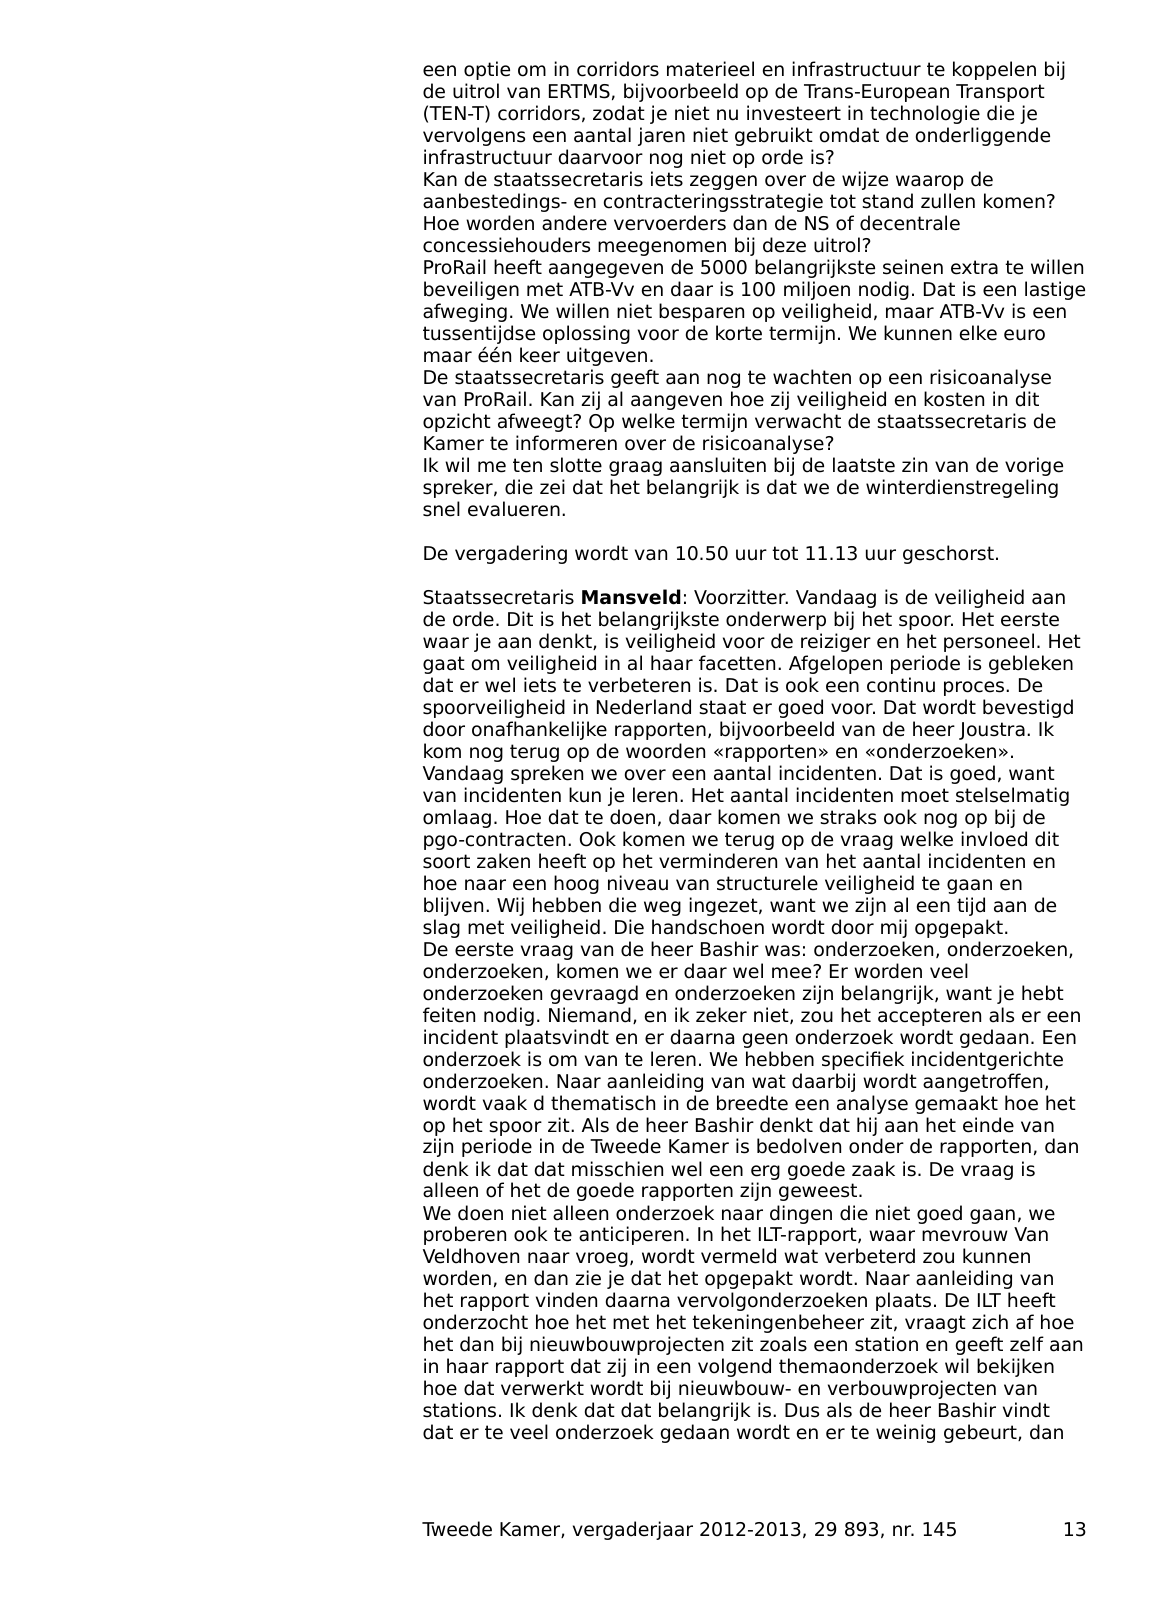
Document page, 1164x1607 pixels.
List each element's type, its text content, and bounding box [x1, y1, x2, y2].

text De eerste vraag van de heer Bashir was: onderzoeken, onderzoeken, onderzoeken, komen we er daar wel mee? Er worden veel onderzoeken gevraagd en onderzoeken zijn belangrijk, want je hebt feiten nodig. Niemand, en ik zeker niet, zou het accepteren als er een incident plaatsvindt en er daarna geen onderzoek wordt gedaan. Een onderzoek is om van te leren. We hebben specifiek incidentgerichte onderzoeken. Naar aanleiding van wat daarbij wordt aangetroffen, wordt vaak d thematisch in de breedte een analyse gemaakt hoe het op het spoor zit. Als de heer Bashir denkt dat hij aan het einde van zijn periode in de Tweede Kamer is bedolven onder de rapporten, dan denk ik dat dat misschien wel een erg goede zaak is. De vraag is alleen of het de goede rapporten zijn geweest. [422, 939, 1087, 1202]
text ProRail heeft aangegeven de 5000 belangrijkste seinen extra te willen beveiligen met ATB-Vv en daar is 100 miljoen nodig. Dat is een lastige afweging. We willen niet besparen op veiligheid, maar ATB-Vv is een tussentijdse oplossing voor de korte termijn. We kunnen elke euro maar één keer uitgeven. [422, 257, 1087, 367]
text Staatssecretaris Mansveld: Voorzitter. Vandaag is de veiligheid aan de orde. Dit is het belangrijkste onderwerp bij het spoor. Het eerste waar je aan denkt, is veiligheid voor de reiziger en het personeel. Het gaat om veiligheid in al haar facetten. Afgelopen periode is gebleken dat er wel iets te verbeteren is. Dat is ook een continu proces. De spoorveiligheid in Nederland staat er goed voor. Dat wordt bevestigd door onafhankelijke rapporten, bijvoorbeeld van de heer Joustra. Ik kom nog terug op de woorden «rapporten» en «onderzoeken». Vandaag spreken we over een aantal incidenten. Dat is goed, want van incidenten kun je leren. Het aantal incidenten moet stelselmatig omlaag. Hoe dat te doen, daar komen we straks ook nog op bij de pgo-contracten. Ook komen we terug op de vraag welke invloed dit soort zaken heeft op het verminderen van het aantal incidenten en hoe naar een hoog niveau van structurele veiligheid te gaan en blijven. Wij hebben die weg ingezet, want we zijn al een tijd aan de slag met veiligheid. Die handschoen wordt door mij opgepakt. [422, 587, 1087, 939]
text Kan de staatssecretaris iets zeggen over de wijze waarop de aanbestedings- en contracteringsstrategie tot stand zullen komen? Hoe worden andere vervoerders dan de NS of decentrale concessiehouders meegenomen bij deze uitrol? [422, 169, 1087, 257]
text De vergadering wordt van 10.50 uur tot 11.13 uur geschorst. [422, 543, 1087, 565]
text Ik wil me ten slotte graag aansluiten bij de laatste zin van de vorige spreker, die zei dat het belangrijk is dat we de winterdienstregeling snel evalueren. [422, 455, 1087, 521]
text We doen niet alleen onderzoek naar dingen die niet goed gaan, we proberen ook te anticiperen. In het ILT-rapport, waar mevrouw Van Veldhoven naar vroeg, wordt vermeld wat verbeterd zou kunnen worden, en dan zie je dat het opgepakt wordt. Naar aanleiding van het rapport vinden daarna vervolgonderzoeken plaats. De ILT heeft onderzocht hoe het met het tekeningenbeheer zit, vraagt zich af hoe het dan bij nieuwbouwprojecten zit zoals een station en geeft zelf aan in haar rapport dat zij in een volgend themaonderzoek wil bekijken hoe dat verwerkt wordt bij nieuwbouw- en verbouwprojecten van stations. Ik denk dat dat belangrijk is. Dus als de heer Bashir vindt dat er te veel onderzoek gedaan wordt en er te weinig gebeurt, dan [422, 1202, 1087, 1444]
text De staatssecretaris geeft aan nog te wachten op een risicoanalyse van ProRail. Kan zij al aangeven hoe zij veiligheid en kosten in dit opzicht afweegt? Op welke termijn verwacht de staatssecretaris de Kamer te informeren over de risicoanalyse? [422, 367, 1087, 455]
text een optie om in corridors materieel en infrastructuur te koppelen bij de uitrol van ERTMS, bijvoorbeeld op de Trans-European Transport (TEN-T) corridors, zodat je niet nu investeert in technologie die je vervolgens een aantal jaren niet gebruikt omdat de onderliggende infrastructuur daarvoor nog niet op orde is? [422, 59, 1087, 169]
